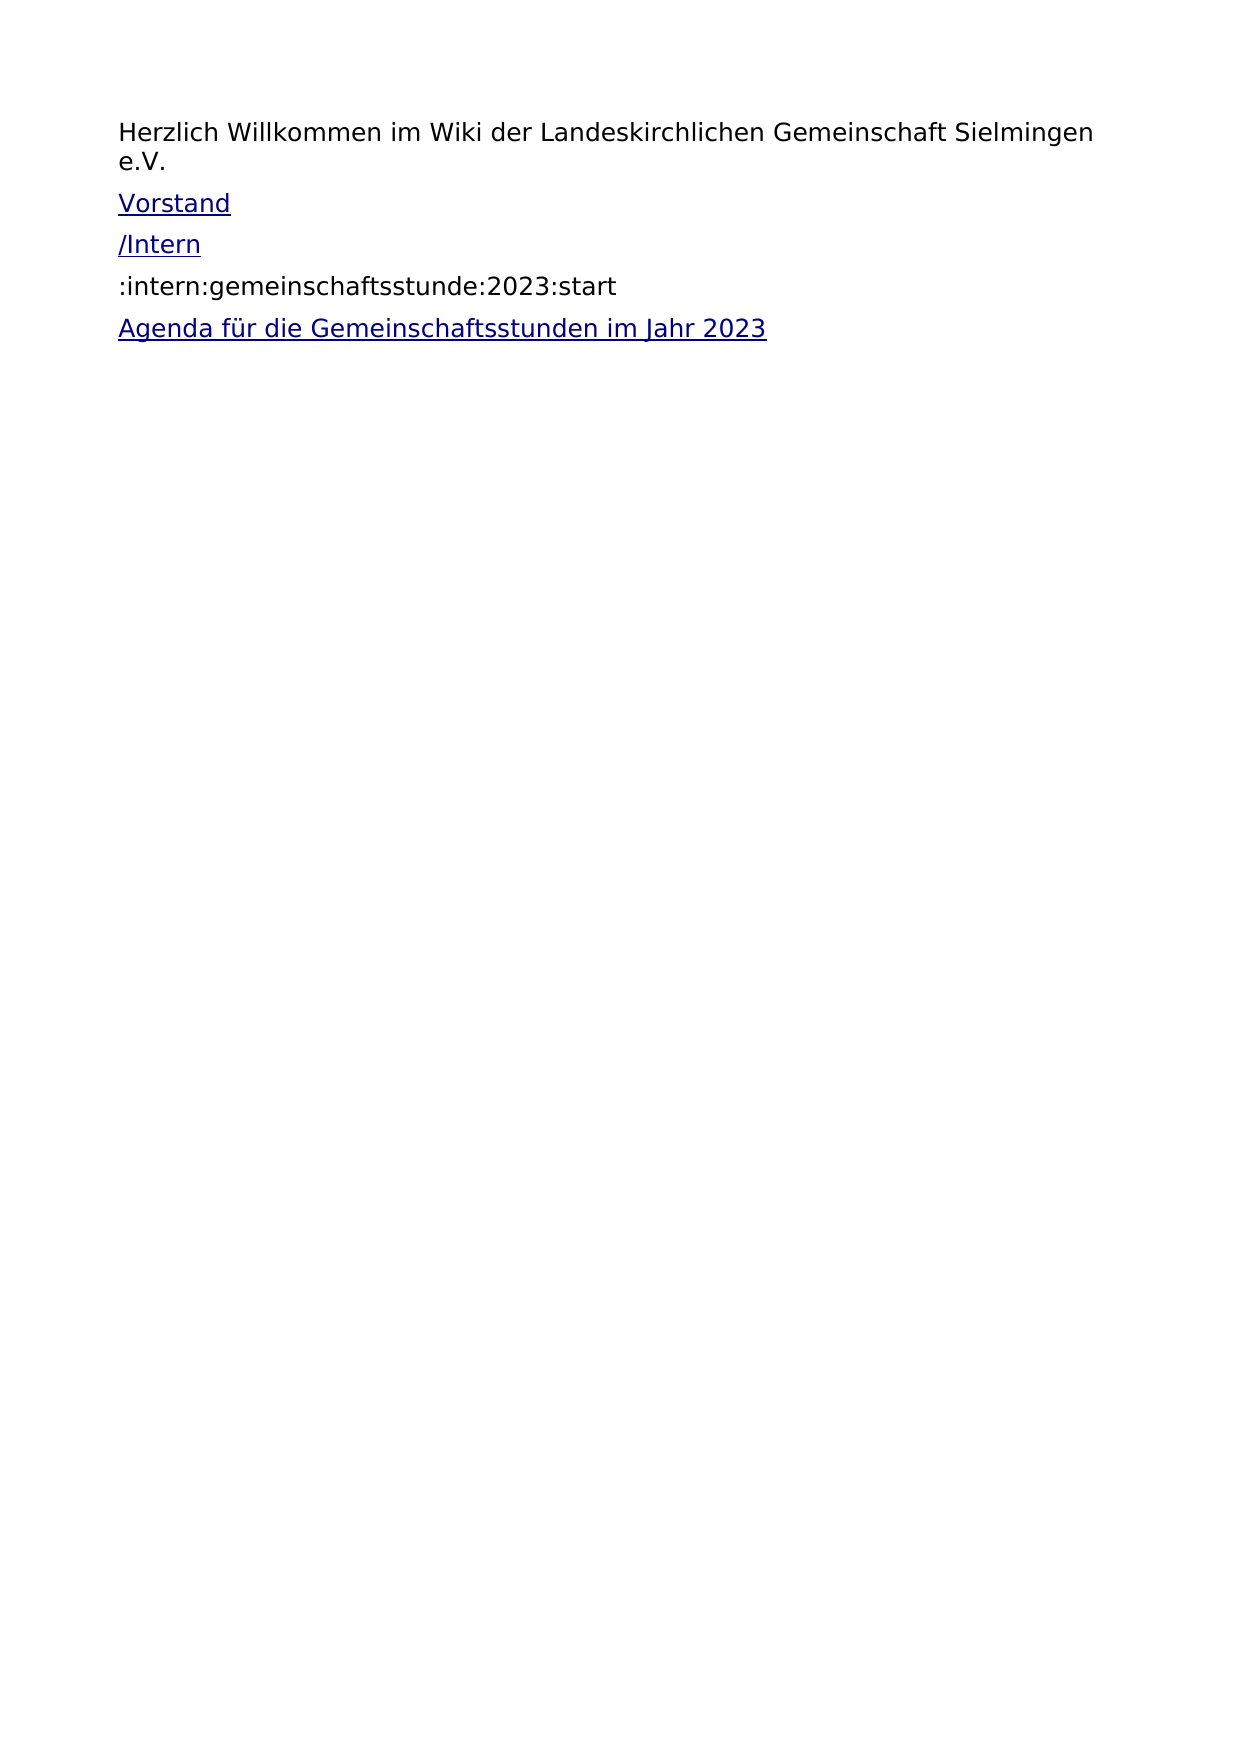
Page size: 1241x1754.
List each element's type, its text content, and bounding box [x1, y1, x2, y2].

text :intern:gemeinschaftsstunde:2023:start [118, 272, 1122, 301]
text /Intern [118, 231, 1122, 260]
text Vorstand [118, 189, 1122, 218]
text Agenda für die Gemeinschaftsstunden im Jahr 2023 [118, 314, 1122, 343]
text Herzlich Willkommen im Wiki der Landeskirchlichen Gemeinschaft Sielmingen e.V. [118, 118, 1122, 176]
